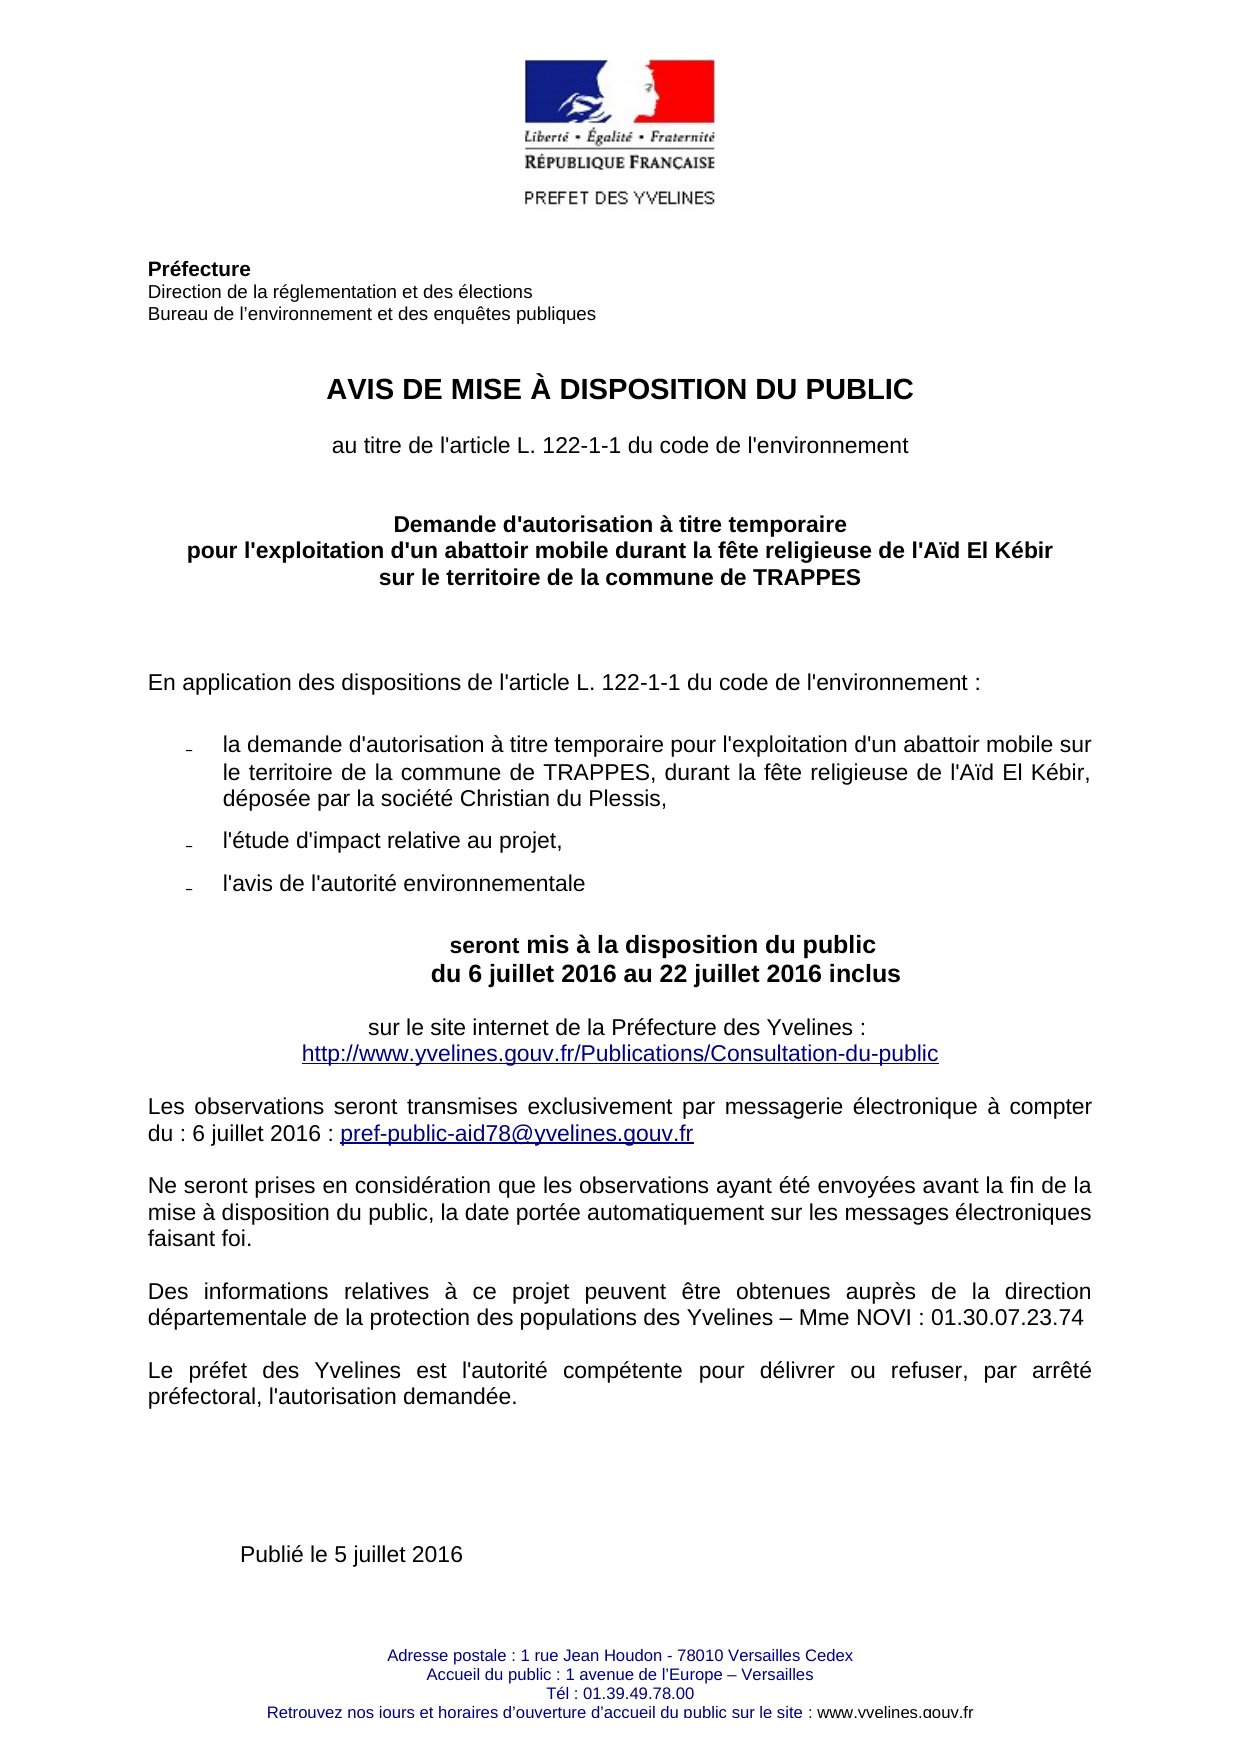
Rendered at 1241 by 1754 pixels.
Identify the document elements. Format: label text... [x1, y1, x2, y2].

text pour l'exploitation d'un abattoir mobile durant la fête religieuse de l'Aïd El Kébir [148, 537, 1092, 564]
list l'étude d'impact relative au projet, [185, 823, 1092, 855]
text En application des dispositions de l'article L. 122-1-1 du code de l'environnement : [148, 669, 1092, 695]
text seront mis à la disposition du public [148, 930, 1092, 959]
text au titre de l'article L. 122-1-1 du code de l'environnement [148, 432, 1092, 458]
text du 6 juillet 2016 au 22 juillet 2016 inclus [148, 959, 1092, 988]
text Publié le 5 juillet 2016 [148, 1541, 1092, 1567]
text sur le territoire de la commune de TRAPPES [148, 564, 1092, 590]
text Le préfet des Yvelines est l'autorité compétente pour délivrer ou refuser, par arrêté préfectoral, l'autorisation demandée. [148, 1357, 1092, 1409]
text Des informations relatives à ce projet peuvent être obtenues auprès de la direction départementale de la protection des populations des Yvelines – Mme NOVI : 01.30.07.23.74 [148, 1278, 1092, 1330]
text http://www.yvelines.gouv.fr/Publications/Consultation-du-public [148, 1040, 1092, 1067]
list la demande d'autorisation à titre temporaire pour l'exploitation d'un abattoir mobile sur le territoire de la commune de TRAPPES, durant la fête religieuse de l'Aïd El Kébir, déposée par la société Christian du Plessis, [185, 728, 1092, 812]
text Préfecture [148, 257, 1093, 281]
list l'avis de l'autorité environnementale [185, 867, 1092, 898]
text Demande d'autorisation à titre temporaire [148, 511, 1092, 537]
text Bureau de l’environnement et des enquêtes publiques [148, 302, 1093, 324]
text Les observations seront transmises exclusivement par messagerie électronique à compter du : 6 juillet 2016 : pref-public-aid78@yvelines.gouv.fr [148, 1093, 1092, 1146]
text Direction de la réglementation et des élections [148, 281, 1093, 302]
text Ne seront prises en considération que les observations ayant été envoyées avant la fin de la mise à disposition du public, la date portée automatiquement sur les messages électroniques faisant foi. [148, 1172, 1092, 1251]
picture [525, 59, 716, 209]
text sur le site internet de la Préfecture des Yvelines : [148, 1014, 1092, 1040]
text AVIS DE MISE à DISPOSITION DU PUBLIC [148, 372, 1092, 406]
